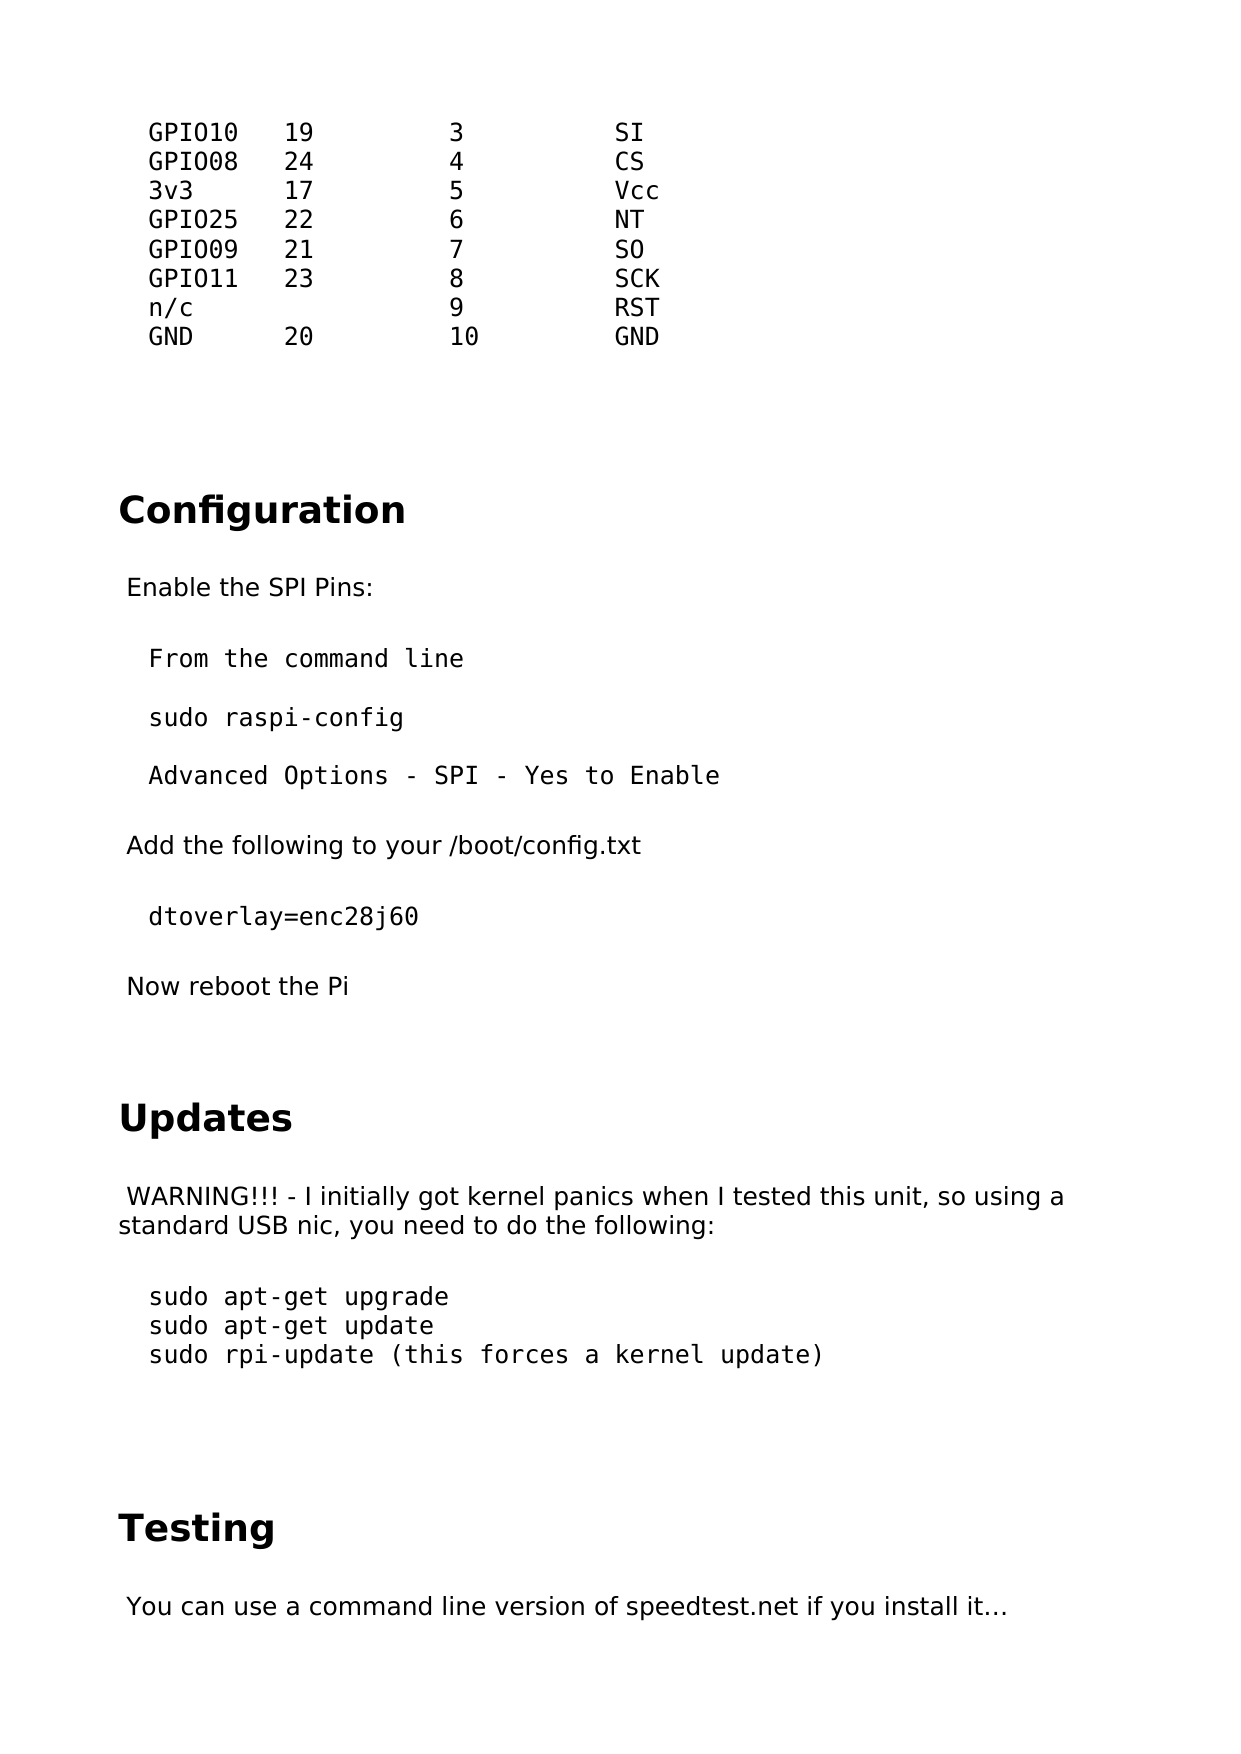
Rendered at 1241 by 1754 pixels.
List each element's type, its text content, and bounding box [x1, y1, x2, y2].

text You can use a command line version of speedtest.net if you install it… [118, 1563, 1122, 1621]
text Add the following to your /boot/config.txt [118, 802, 1122, 889]
text dtoverlay=enc28j60 [118, 902, 1122, 931]
text GPIO10 19 3 SI GPIO08 24 4 CS 3v3 17 5 Vcc GPIO25 22 6 NT GPIO09 21 7 SO GPIO11 23 8 SCK n/c 9 RST GND 20 10 GND [118, 118, 1122, 351]
subtitle Configuration [118, 488, 1122, 532]
text sudo apt-get upgrade sudo apt-get update sudo rpi-update (this forces a kernel update) [118, 1282, 1122, 1370]
subtitle Testing [118, 1507, 1122, 1550]
text WARNING!!! - I initially got kernel panics when I tested this unit, so using a standard USB nic, you need to do the following: [118, 1153, 1122, 1270]
text From the command line sudo raspi-config Advanced Options - SPI - Yes to Enable [118, 644, 1122, 790]
text Enable the SPI Pins: [118, 544, 1122, 632]
text Now reboot the Pi [118, 943, 1122, 1059]
subtitle Updates [118, 1097, 1122, 1141]
